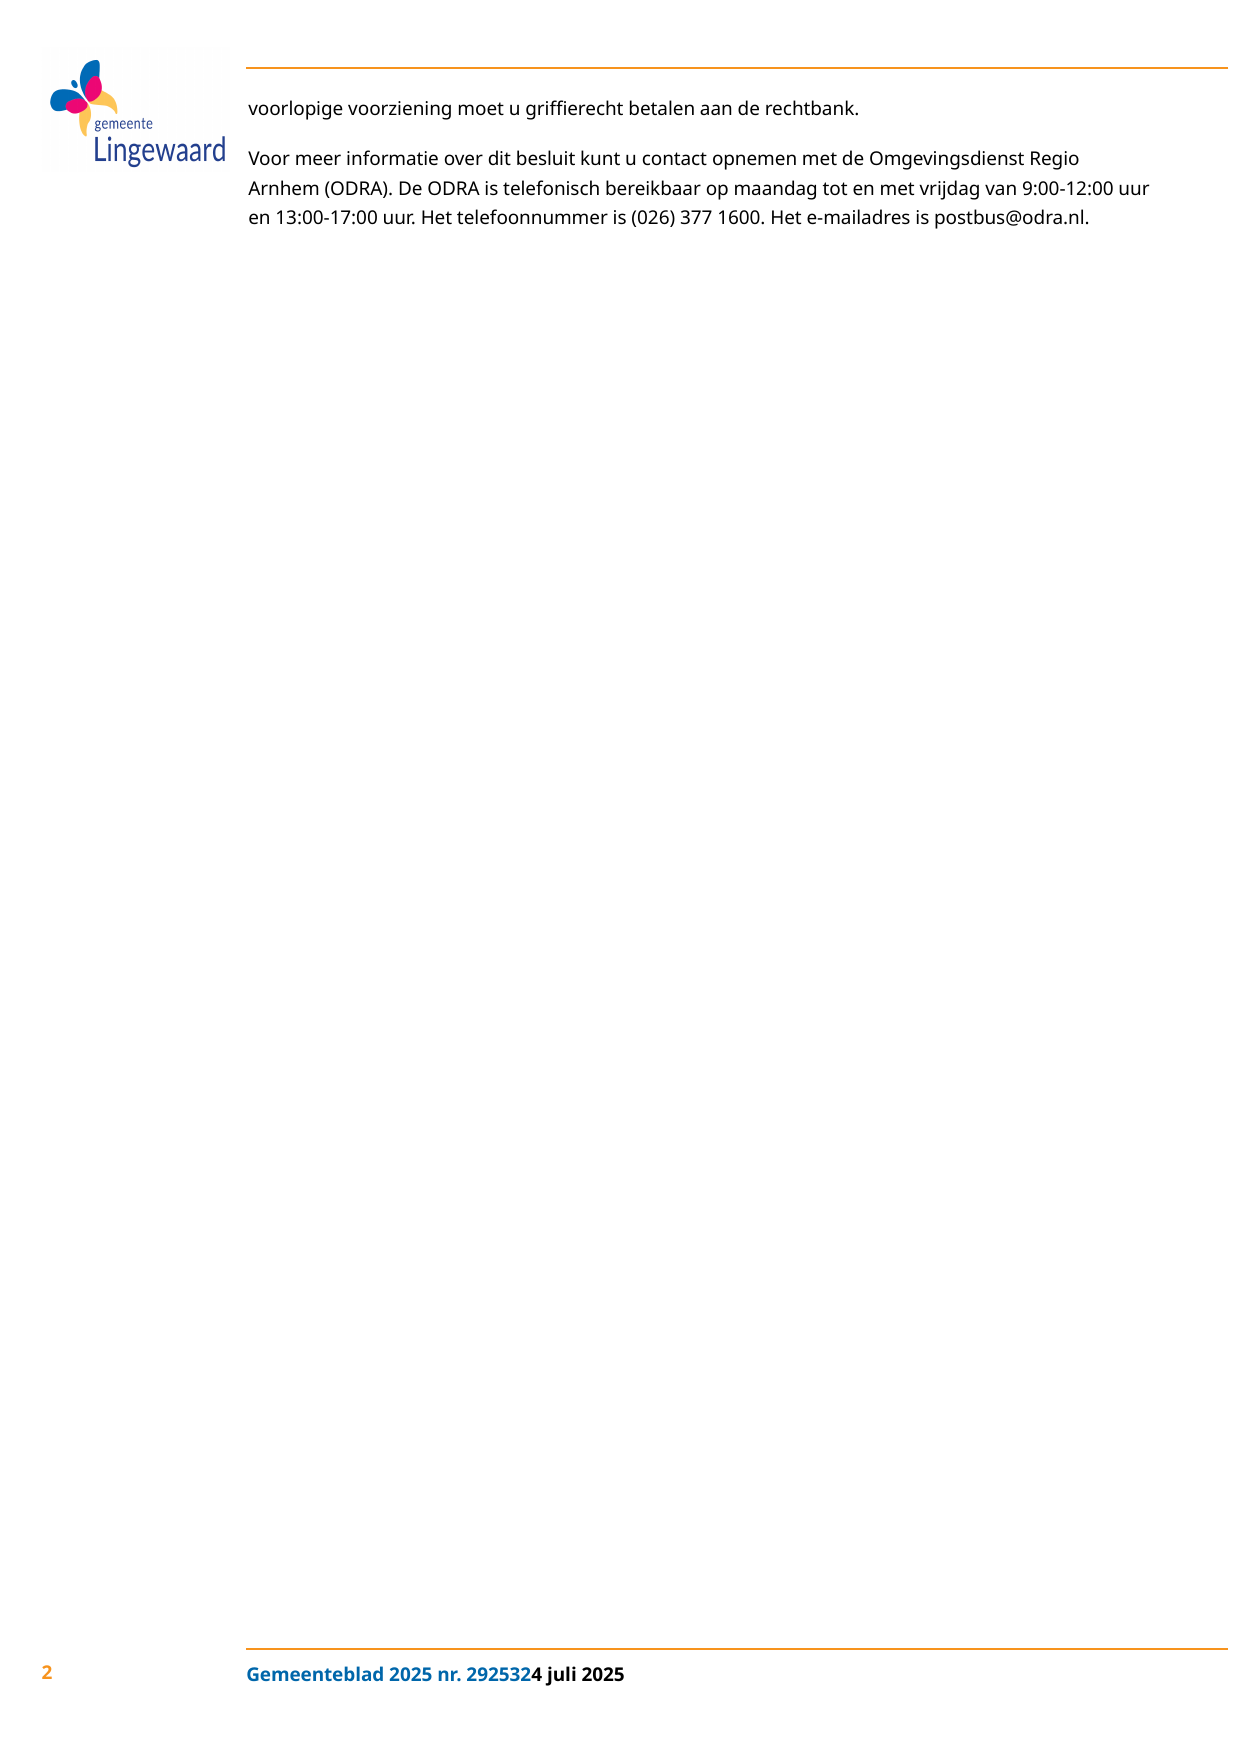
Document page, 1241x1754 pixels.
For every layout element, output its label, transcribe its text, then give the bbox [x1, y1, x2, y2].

text Voor meer informatie over dit besluit kunt u contact opnemen met de Omgevingsdienst Regio Arnhem (ODRA). De ODRA is telefonisch bereikbaar op maandag tot en met vrijdag van 9:00-12:00 uur en 13:00-17:00 uur. Het telefoonnummer is (026) 377 1600. Het e-mailadres is postbus@odra.nl. [248, 145, 1152, 230]
picture [41, 47, 231, 172]
text voorlopige voorziening moet u griffierecht betalen aan de rechtbank. [248, 95, 1152, 121]
